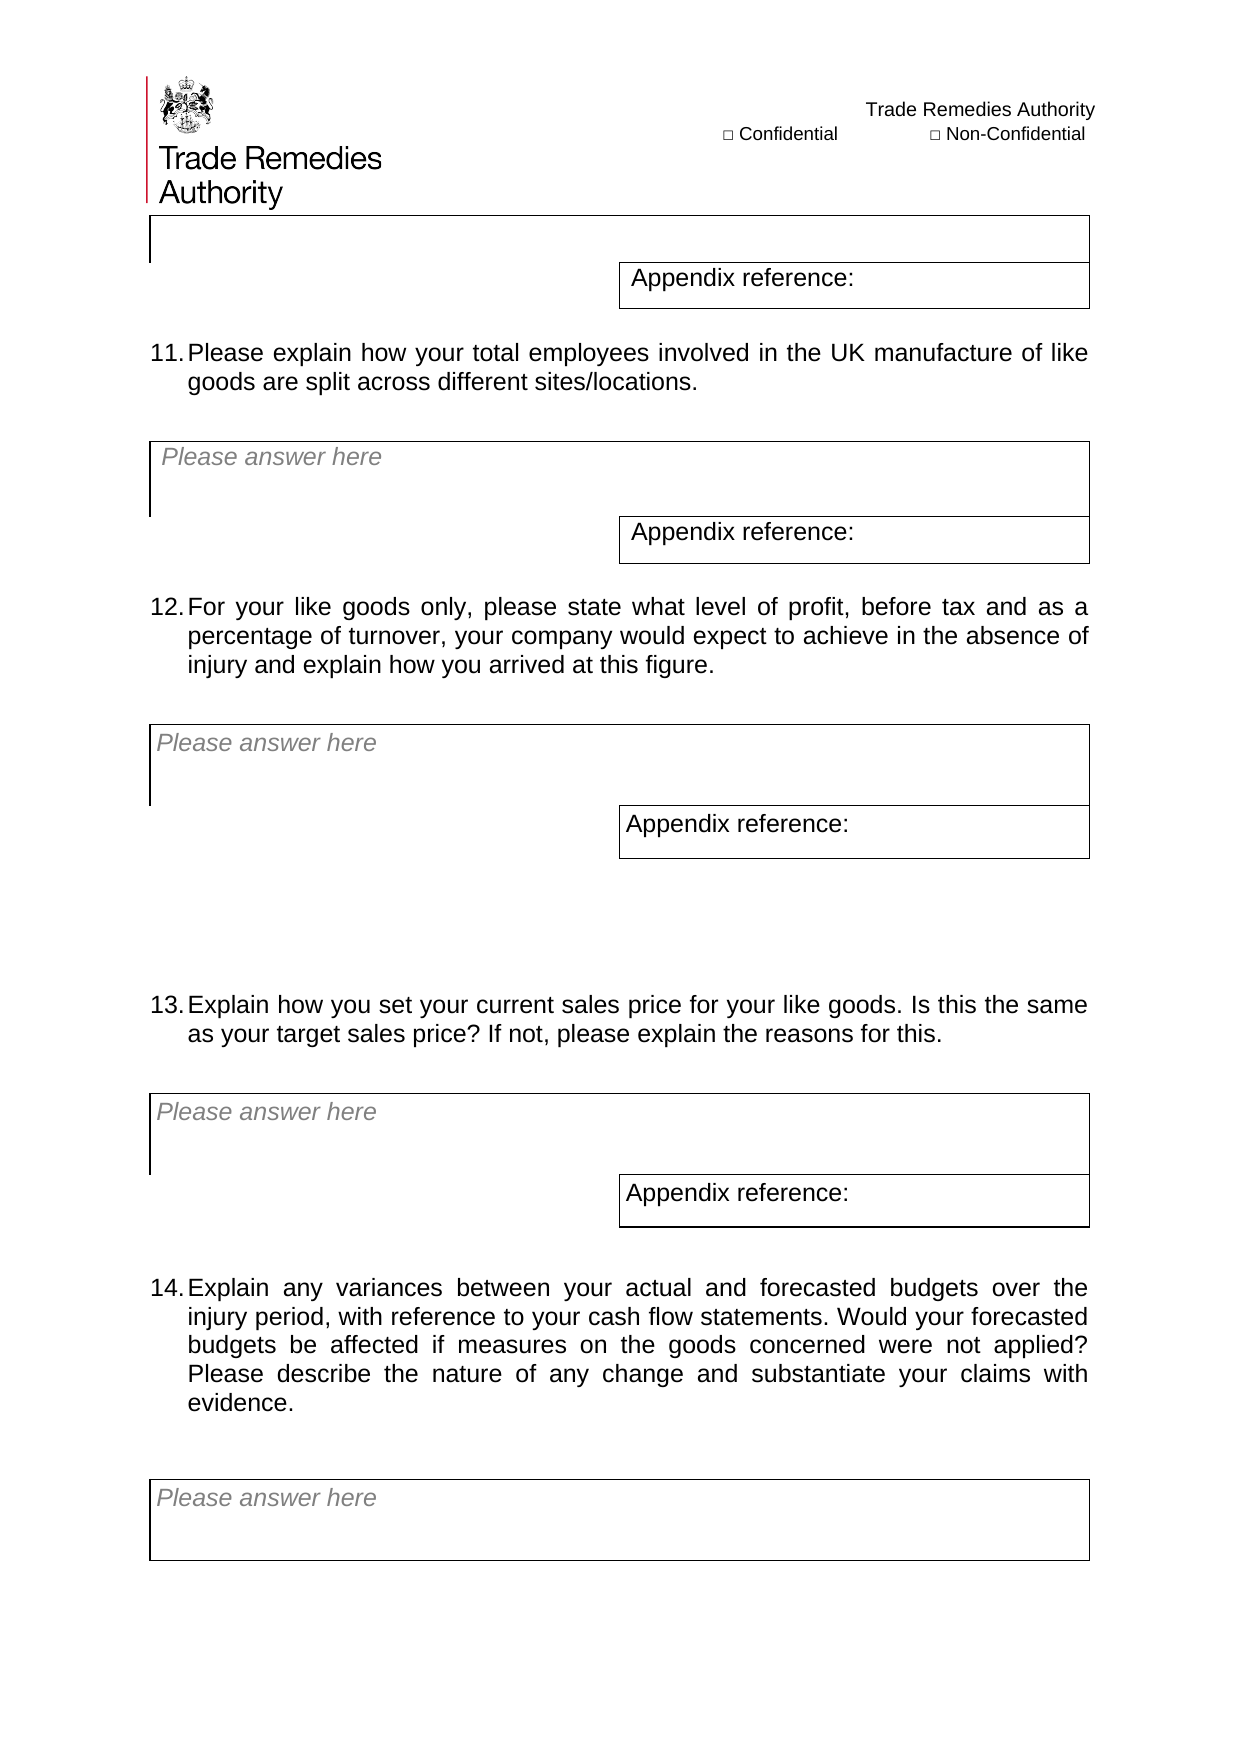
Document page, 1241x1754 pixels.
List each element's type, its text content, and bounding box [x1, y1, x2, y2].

list Explain any variances between your actual and forecasted budgets over the injury period, with reference to your cash flow statements. Would your forecasted budgets be affected if measures on the goods concerned were not applied? Please describe the nature of any change and substantiate your claims with evidence. [150, 1273, 1090, 1417]
table_cell Appendix reference: [620, 806, 1089, 857]
list Explain how you set your current sales price for your like goods. Is this the same as your target sales price? If not, please explain the reasons for this. [150, 990, 1090, 1048]
table_cell [150, 263, 619, 308]
list For your like goods only, please state what level of profit, before tax and as a percentage of turnover, your company would expect to achieve in the absence of injury and explain how you arrived at this figure. [150, 592, 1090, 679]
table_cell Appendix reference: [620, 517, 1089, 563]
table_header Please answer here [151, 725, 1089, 805]
table_header [151, 216, 1089, 262]
table_cell [150, 1175, 619, 1226]
table_cell [150, 806, 619, 857]
table_cell Appendix reference: [620, 263, 1089, 308]
table_header Please answer here [151, 442, 1089, 516]
list Please explain how your total employees involved in the UK manufacture of like goods are split across different sites/locations. [150, 338, 1090, 396]
table_cell [150, 517, 619, 563]
table_cell Appendix reference: [620, 1175, 1089, 1226]
table_header Please answer here [151, 1480, 1089, 1560]
table_header Please answer here [151, 1094, 1089, 1174]
